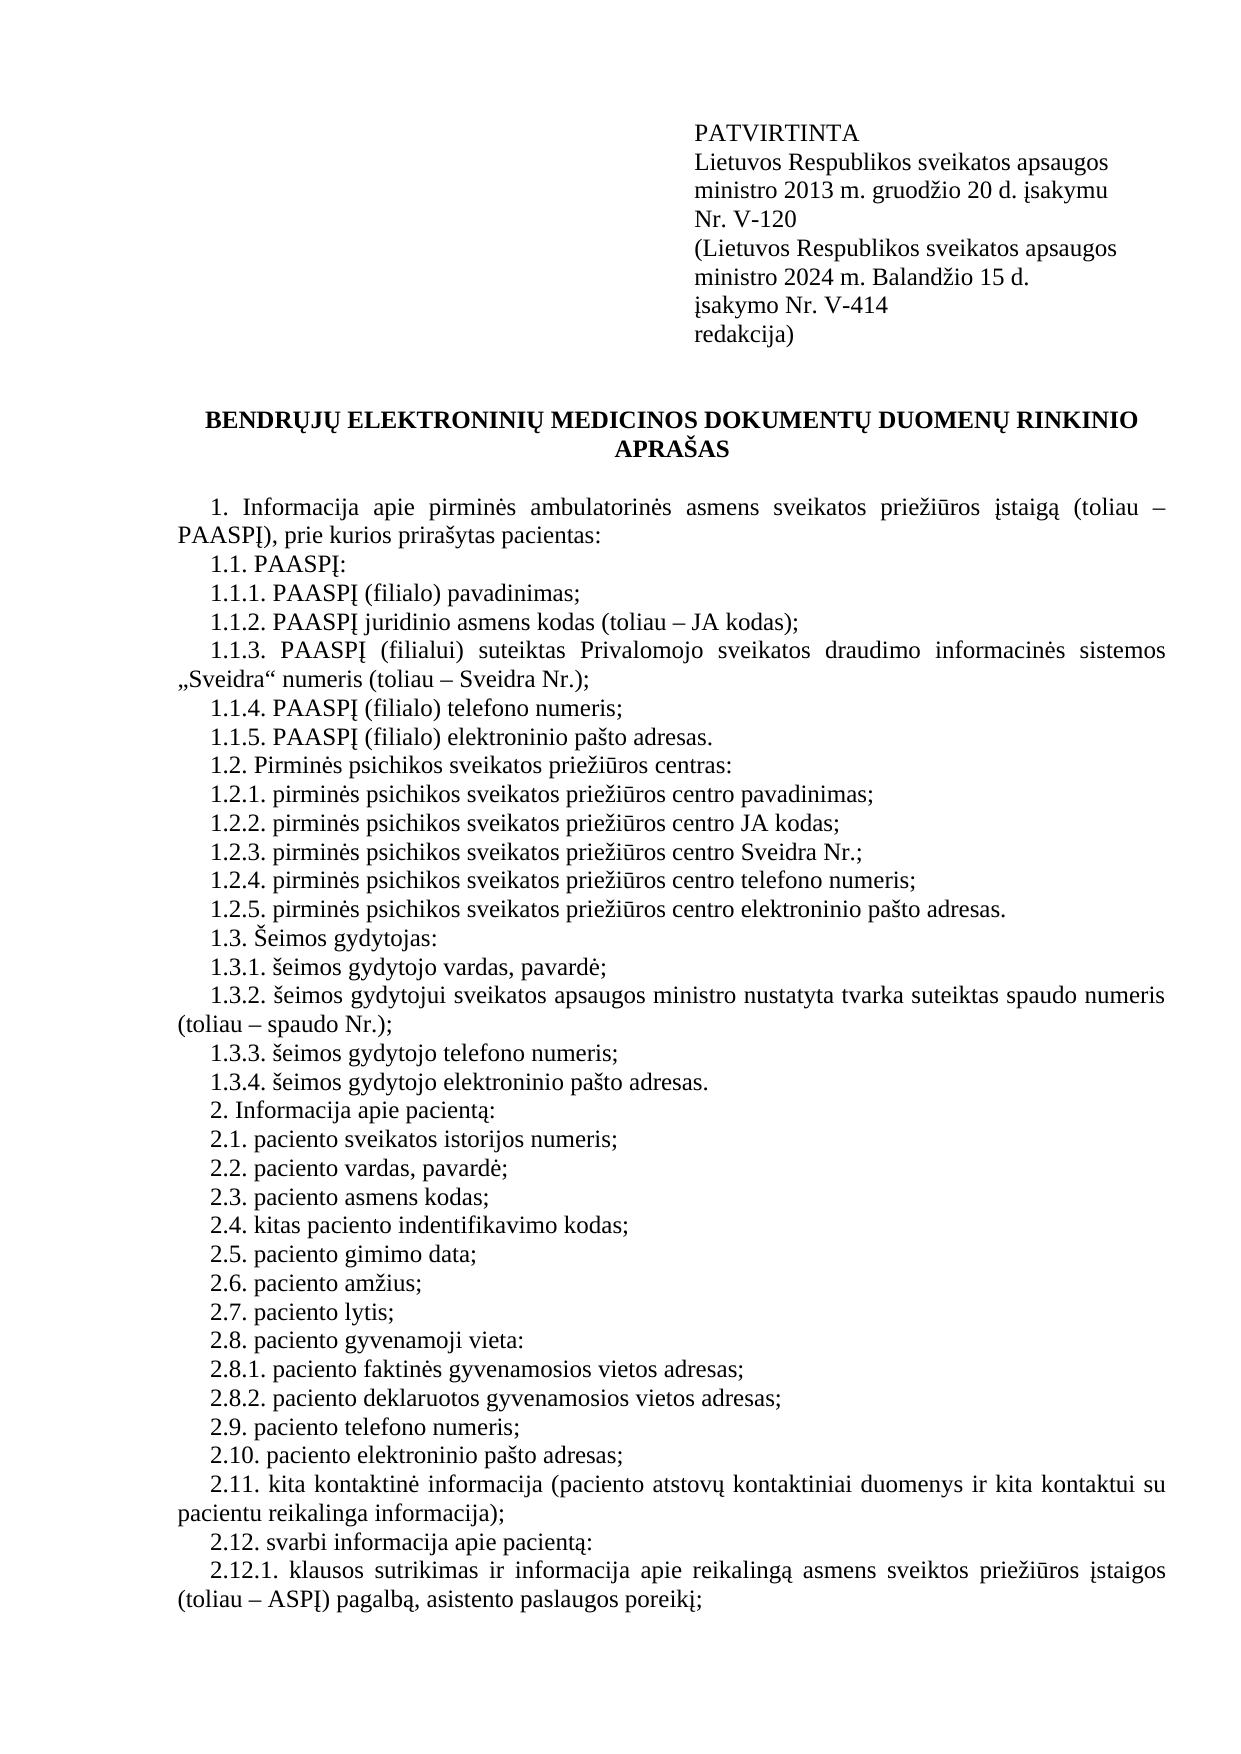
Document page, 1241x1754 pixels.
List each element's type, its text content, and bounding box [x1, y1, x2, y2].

text 1.2.2. pirminės psichikos sveikatos priežiūros centro JA kodas; [177, 808, 1167, 837]
text 1.2. Pirminės psichikos sveikatos priežiūros centras: [177, 751, 1167, 779]
text ministro 2024 m. Balandžio 15 d. [694, 262, 1181, 291]
text Lietuvos Respublikos sveikatos apsaugos [694, 147, 1167, 176]
text PATVIRTINTA [694, 118, 1167, 147]
text 1.1.2. PAASPĮ juridinio asmens kodas (toliau – JA kodas); [177, 607, 1167, 636]
text 2.12.1. klausos sutrikimas ir informacija apie reikalingą asmens sveiktos priežiūros įstaigos (toliau – ASPĮ) pagalbą, asistento paslaugos poreikį; [177, 1556, 1167, 1613]
text redakcija) [694, 319, 1181, 348]
text BENDRŲJŲ ELEKTRONINIŲ MEDICINOS DOKUMENTŲ DUOMENŲ RINKINIO APRAŠAS [177, 406, 1167, 463]
text 1.2.4. pirminės psichikos sveikatos priežiūros centro telefono numeris; [177, 866, 1167, 894]
text 1.3. Šeimos gydytojas: [177, 923, 1167, 952]
subtitle 2. Informacija apie pacientą: [177, 1096, 1167, 1124]
text 2.9. paciento telefono numeris; [177, 1412, 1167, 1441]
text 2.1. paciento sveikatos istorijos numeris; [177, 1124, 1167, 1153]
text 2.11. kita kontaktinė informacija (paciento atstovų kontaktiniai duomenys ir kita kontaktui su pacientu reikalinga informacija); [177, 1469, 1167, 1527]
text 1.1.1. PAASPĮ (filialo) pavadinimas; [177, 578, 1167, 607]
text 1.2.1. pirminės psichikos sveikatos priežiūros centro pavadinimas; [177, 779, 1167, 808]
text 2.7. paciento lytis; [177, 1297, 1167, 1326]
text 1.1.5. PAASPĮ (filialo) elektroninio pašto adresas. [177, 722, 1167, 751]
text 1.1.3. PAASPĮ (filialui) suteiktas Privalomojo sveikatos draudimo informacinės sistemos „Sveidra“ numeris (toliau – Sveidra Nr.); [177, 636, 1167, 693]
text 1.3.1. šeimos gydytojo vardas, pavardė; [177, 952, 1167, 981]
text įsakymo Nr. V-414 [694, 291, 1181, 319]
text (Lietuvos Respublikos sveikatos apsaugos [694, 233, 1181, 262]
subtitle 1. Informacija apie pirminės ambulatorinės asmens sveikatos priežiūros įstaigą (toliau – PAASPĮ), prie kurios prirašytas pacientas: [177, 492, 1167, 549]
text 2.3. paciento asmens kodas; [177, 1182, 1167, 1211]
text 2.8. paciento gyvenamoji vieta: [177, 1326, 1167, 1354]
text 2.12. svarbi informacija apie pacientą: [177, 1527, 1167, 1556]
text ministro 2013 m. gruodžio 20 d. įsakymu [694, 176, 1167, 204]
text 2.5. paciento gimimo data; [177, 1239, 1167, 1268]
text 2.8.2. paciento deklaruotos gyvenamosios vietos adresas; [177, 1383, 1167, 1412]
text 1.2.3. pirminės psichikos sveikatos priežiūros centro Sveidra Nr.; [177, 837, 1167, 866]
text 1.2.5. pirminės psichikos sveikatos priežiūros centro elektroninio pašto adresas. [177, 894, 1167, 923]
text 2.8.1. paciento faktinės gyvenamosios vietos adresas; [177, 1354, 1167, 1383]
text 1.3.2. šeimos gydytojui sveikatos apsaugos ministro nustatyta tvarka suteiktas spaudo numeris (toliau – spaudo Nr.); [177, 981, 1167, 1038]
text 1.3.3. šeimos gydytojo telefono numeris; [177, 1038, 1167, 1067]
text 2.6. paciento amžius; [177, 1268, 1167, 1297]
text 1.1. PAASPĮ: [177, 549, 1167, 578]
text 2.2. paciento vardas, pavardė; [177, 1153, 1167, 1182]
text 1.3.4. šeimos gydytojo elektroninio pašto adresas. [177, 1067, 1167, 1096]
text 2.10. paciento elektroninio pašto adresas; [177, 1441, 1167, 1469]
text 2.4. kitas paciento indentifikavimo kodas; [177, 1211, 1167, 1239]
text Nr. V-120 [694, 204, 1167, 233]
text 1.1.4. PAASPĮ (filialo) telefono numeris; [177, 693, 1167, 722]
